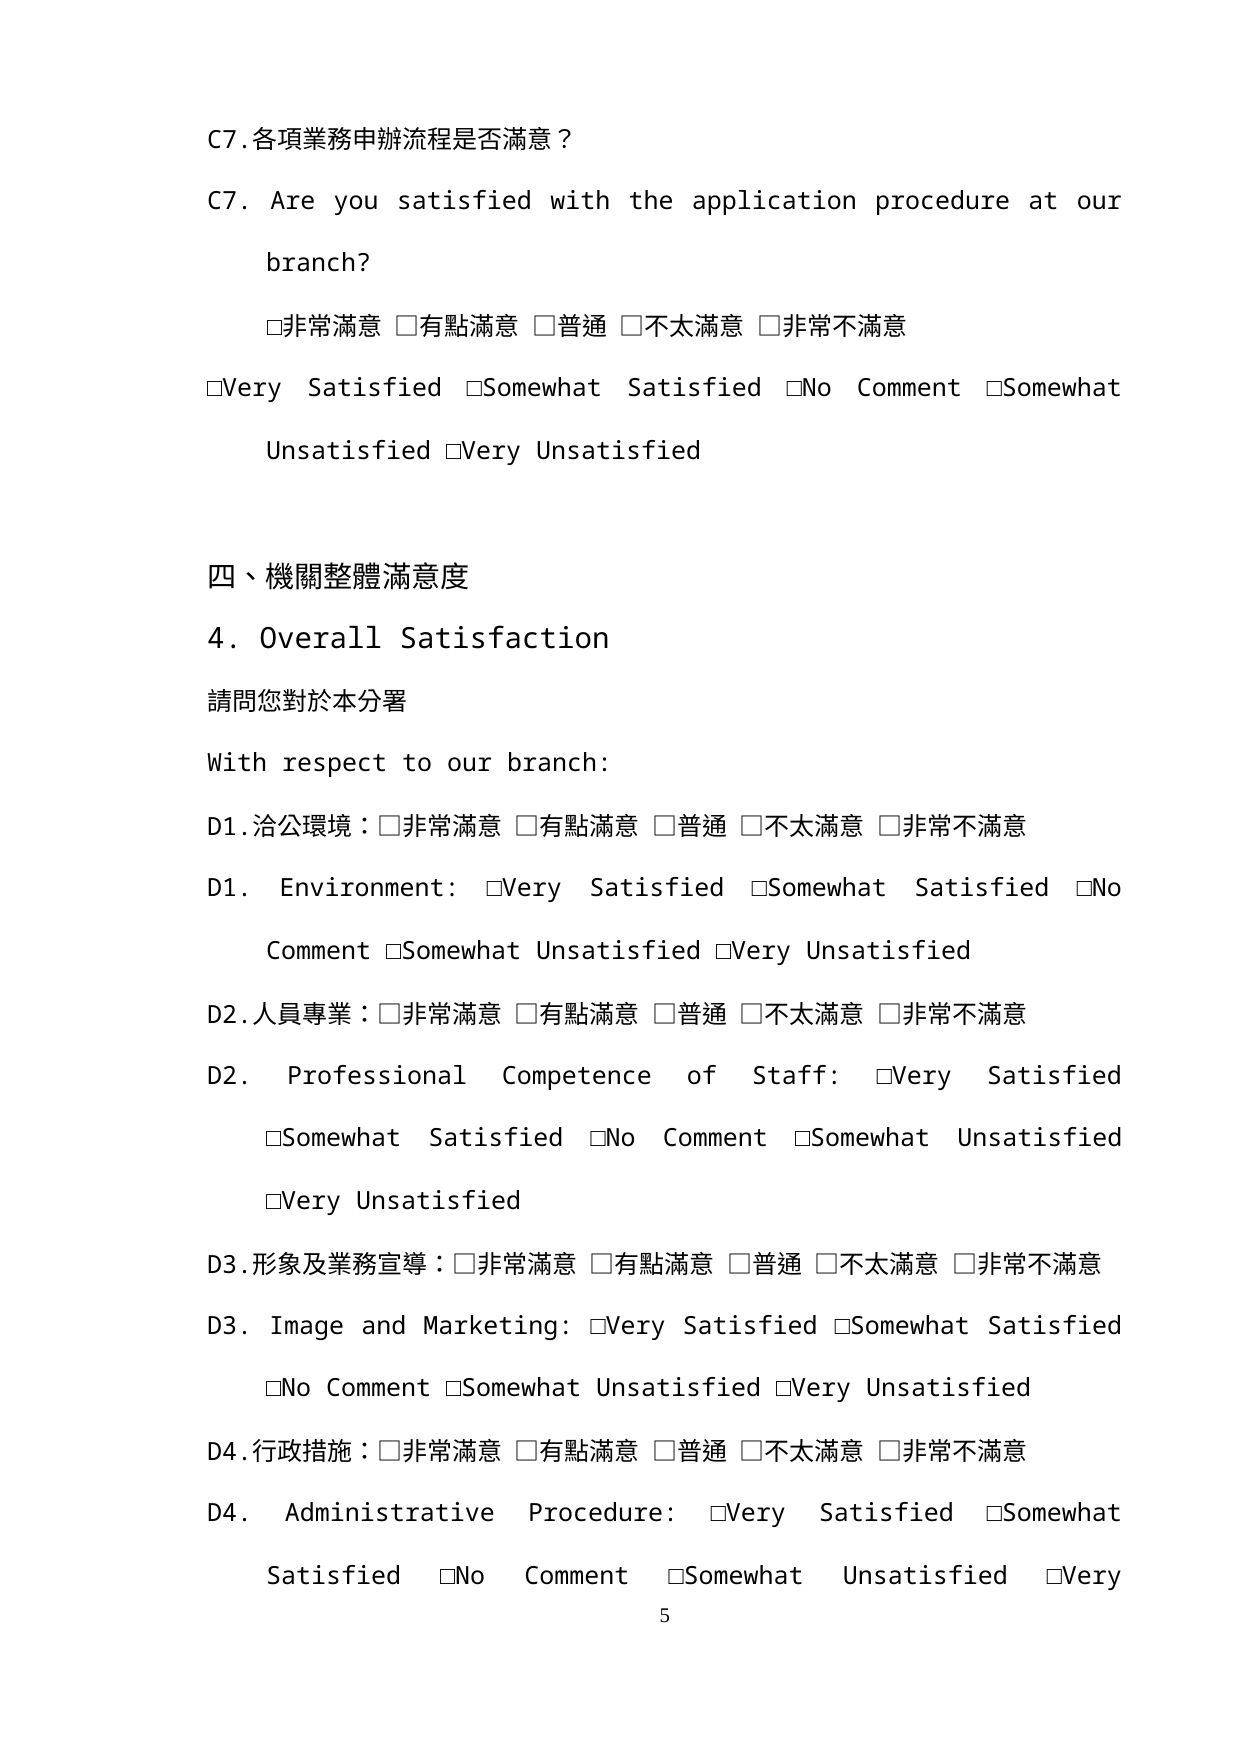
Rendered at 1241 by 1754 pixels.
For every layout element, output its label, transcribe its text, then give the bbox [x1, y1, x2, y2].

text 四、機關整體滿意度 [207, 533, 1122, 596]
text D2. Professional Competence of Staff: □Very Satisfied □Somewhat Satisfied □No Comment □Somewhat Unsatisfied □Very Unsatisfied [207, 1033, 1122, 1221]
text D1.洽公環境：□非常滿意 □有點滿意 □普通 □不太滿意 □非常不滿意 [207, 783, 1122, 846]
text D2.人員專業：□非常滿意 □有點滿意 □普通 □不太滿意 □非常不滿意 [207, 971, 1122, 1033]
text D1. Environment: □Very Satisfied □Somewhat Satisfied □No Comment □Somewhat Unsatisfied □Very Unsatisfied [207, 846, 1122, 971]
text With respect to our branch: [207, 721, 1122, 783]
text C7.各項業務申辦流程是否滿意？ [207, 96, 1122, 158]
text □Very Satisfied □Somewhat Satisfied □No Comment □Somewhat Unsatisfied □Very Unsatisfied [207, 346, 1122, 471]
text D4.行政措施：□非常滿意 □有點滿意 □普通 □不太滿意 □非常不滿意 [207, 1408, 1122, 1471]
text D4. Administrative Procedure: □Very Satisfied □Somewhat Satisfied □No Comment □Somewhat Unsatisfied □Very [207, 1471, 1122, 1596]
text □非常滿意 □有點滿意 □普通 □不太滿意 □非常不滿意 [207, 283, 1122, 346]
text D3. Image and Marketing: □Very Satisfied □Somewhat Satisfied □No Comment □Somewhat Unsatisfied □Very Unsatisfied [207, 1283, 1122, 1408]
text C7. Are you satisfied with the application procedure at our branch? [207, 158, 1122, 283]
text 4. Overall Satisfaction [207, 596, 1122, 658]
text D3.形象及業務宣導：□非常滿意 □有點滿意 □普通 □不太滿意 □非常不滿意 [207, 1221, 1122, 1283]
text 請問您對於本分署 [207, 658, 1122, 721]
